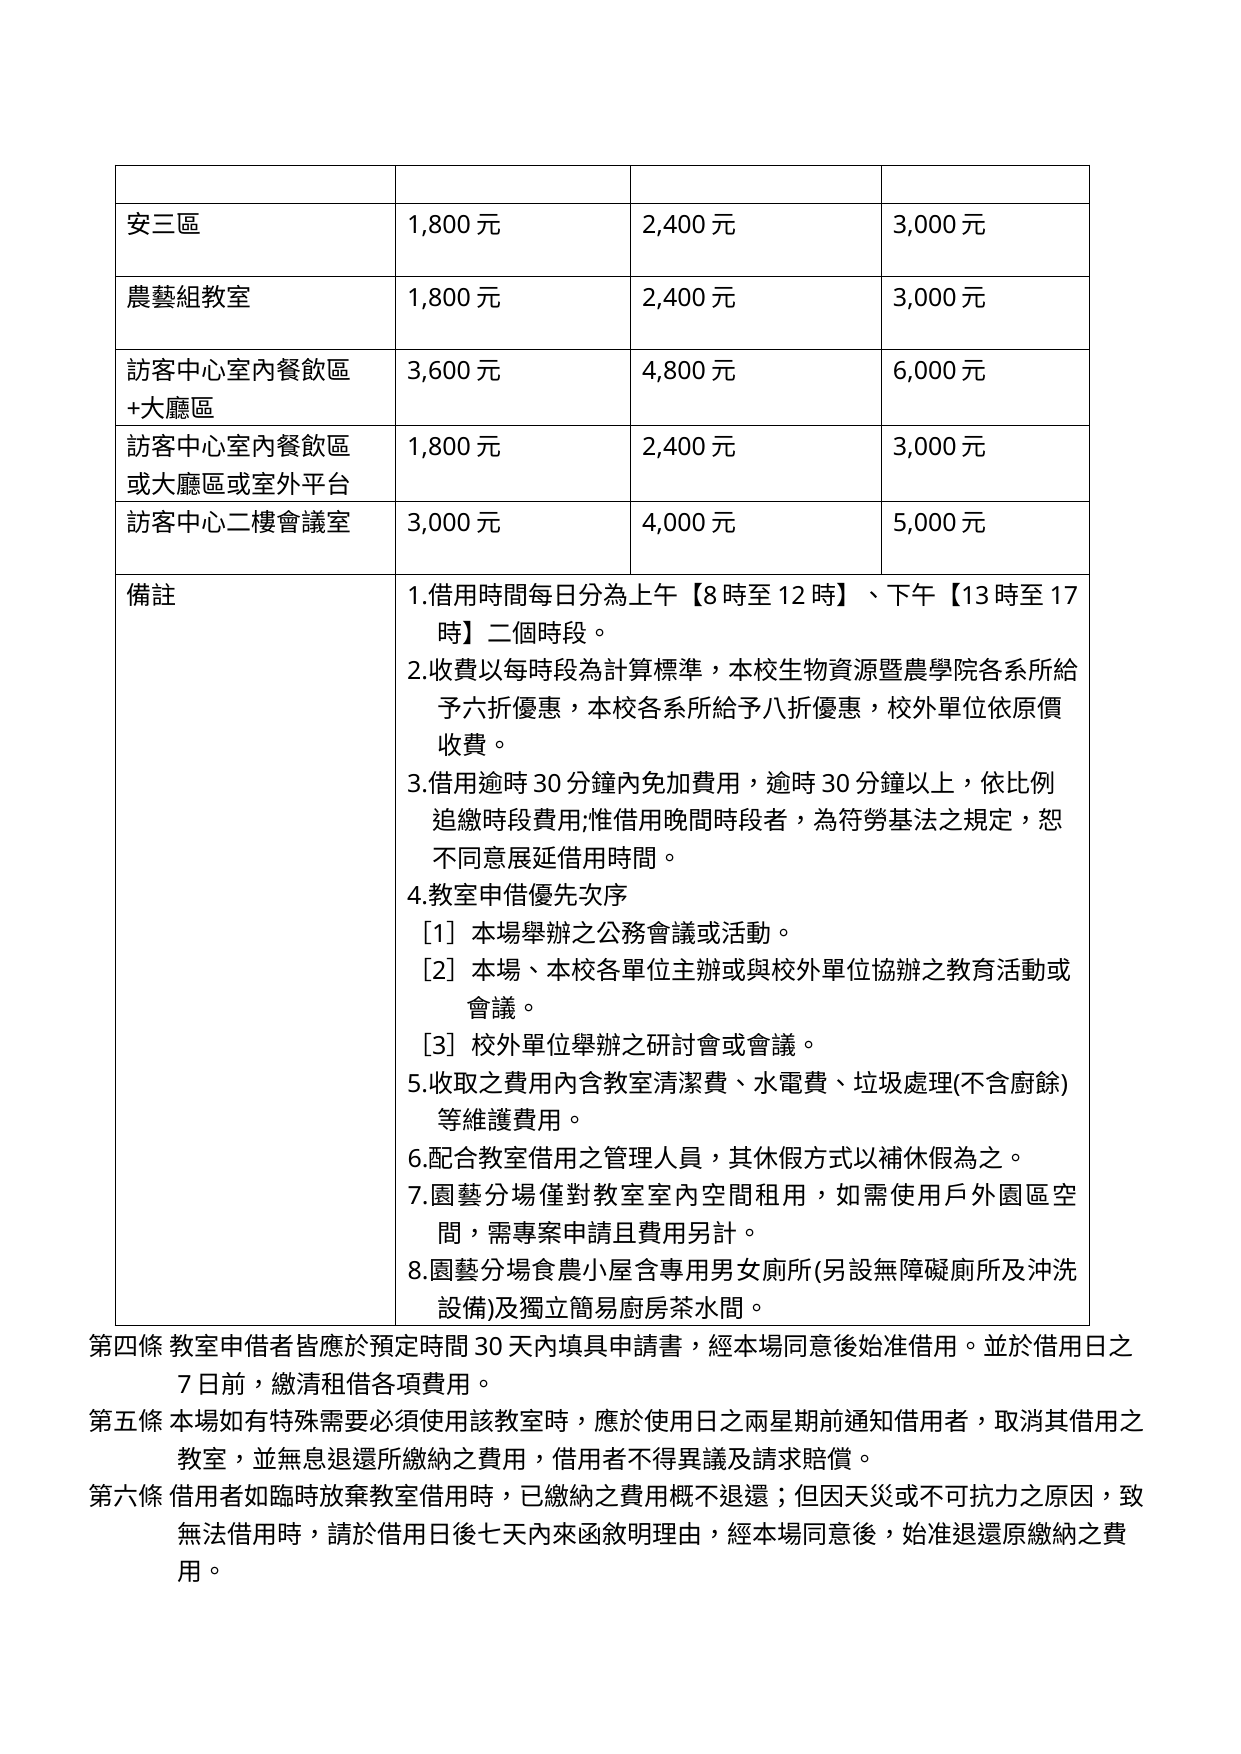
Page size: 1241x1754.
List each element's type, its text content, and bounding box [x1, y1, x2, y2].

text 第五條 本場如有特殊需要必須使用該教室時，應於使用日之兩星期前通知借用者，取消其借用之教室，並無息退還所繳納之費用，借用者不得異議及請求賠償。 [88, 1401, 1152, 1476]
table_cell 備註 [116, 575, 395, 1325]
table_cell 安三區 [116, 204, 395, 276]
table_cell 1,800元 [396, 277, 630, 349]
table_cell [882, 166, 1089, 203]
table_cell [396, 166, 630, 203]
text 第四條 教室申借者皆應於預定時間30天內填具申請書，經本場同意後始准借用。並於借用日之7日前，繳清租借各項費用。 [88, 1326, 1152, 1401]
table_cell 3,000元 [882, 426, 1089, 501]
table_cell 2,400元 [631, 204, 881, 276]
table_cell 3,000元 [396, 502, 630, 574]
table_cell 1,800元 [396, 204, 630, 276]
table_cell 訪客中心室內餐飲區 +大廳區 [116, 350, 395, 425]
table_cell 1,800元 [396, 426, 630, 501]
table_cell [116, 166, 395, 203]
table_cell 訪客中心二樓會議室 [116, 502, 395, 574]
table_cell 1.借用時間每日分為上午【8時至12時】、下午【13時至17時】二個時段。 2.收費以每時段為計算標準，本校生物資源暨農學院各系所給予六折優惠，本校各系所給予八折優惠，校外單位依原價收費。 3.借用逾時30分鐘內免加費用，逾時30分鐘以上，依比例追繳時段費用;惟借用晚間時段者，為符勞基法之規定，恕不同意展延借用時間。 4.教室申借優先次序 ［1］本場舉辦之公務會議或活動。 ［2］本場、本校各單位主辦或與校外單位協辦之教育活動或會議。 ［3］校外單位舉辦之研討會或會議。 5.收取之費用內含教室清潔費、水電費、垃圾處理(不含廚餘)等維護費用。 6.配合教室借用之管理人員，其休假方式以補休假為之。 7.園藝分場僅對教室室內空間租用，如需使用戶外園區空間，需專案申請且費用另計。 8.園藝分場食農小屋含專用男女廁所(另設無障礙廁所及沖洗設備)及獨立簡易廚房茶水間。 [396, 575, 1089, 1325]
table_cell 2,400元 [631, 426, 881, 501]
table_cell 訪客中心室內餐飲區 或大廳區或室外平台 [116, 426, 395, 501]
table_cell 2,400元 [631, 277, 881, 349]
table_cell 3,000元 [882, 277, 1089, 349]
table_cell 4,000元 [631, 502, 881, 574]
table_cell 4,800元 [631, 350, 881, 425]
table_cell 農藝組教室 [116, 277, 395, 349]
table_cell 5,000元 [882, 502, 1089, 574]
table_cell [631, 166, 881, 203]
text 第六條 借用者如臨時放棄教室借用時，已繳納之費用概不退還；但因天災或不可抗力之原因，致無法借用時，請於借用日後七天內來函敘明理由，經本場同意後，始准退還原繳納之費用。 [88, 1476, 1152, 1588]
table_cell 3,000元 [882, 204, 1089, 276]
table_cell 3,600元 [396, 350, 630, 425]
table_cell 6,000元 [882, 350, 1089, 425]
